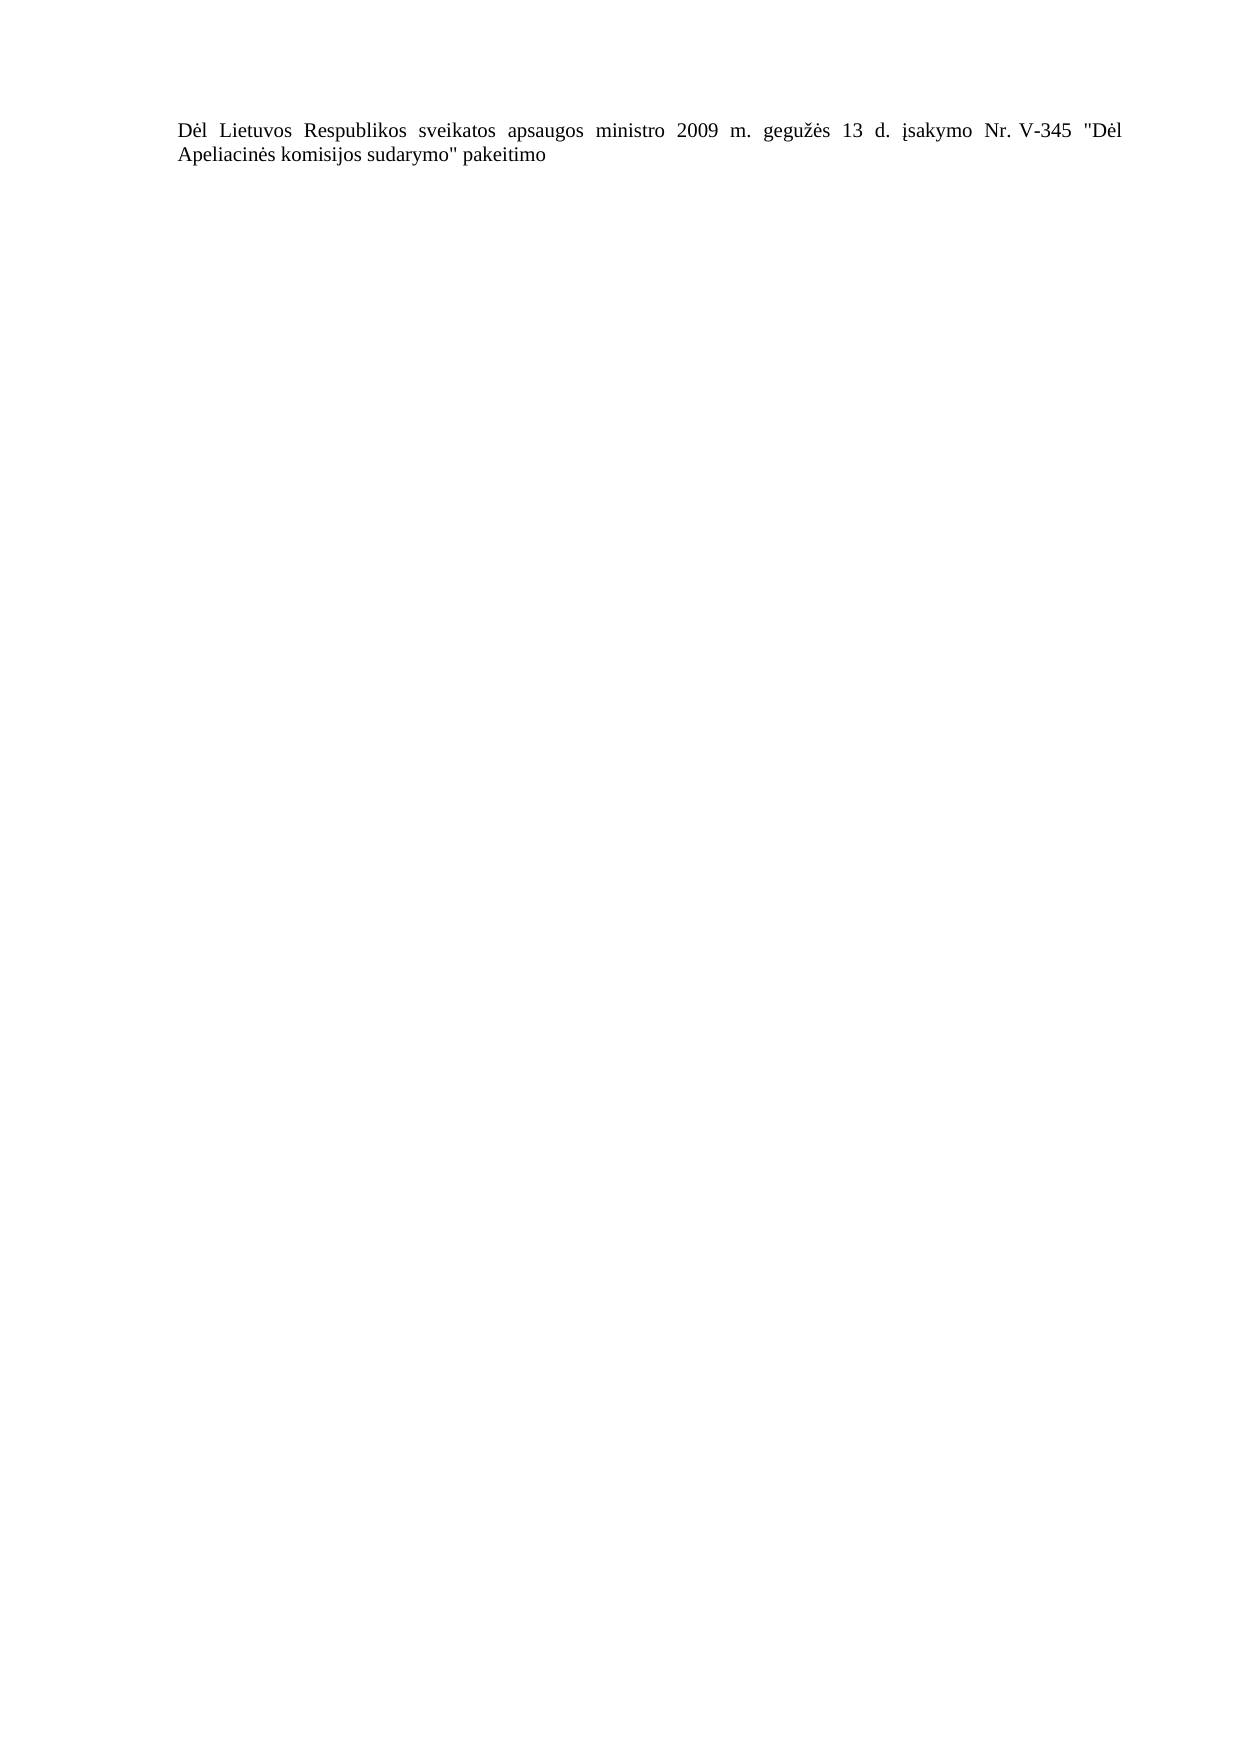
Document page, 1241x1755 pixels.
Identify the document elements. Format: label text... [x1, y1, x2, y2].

text Dėl Lietuvos Respublikos sveikatos apsaugos ministro 2009 m. gegužės 13 d. įsakymo Nr. V-345 "Dėl Apeliacinės komisijos sudarymo" pakeitimo [177, 118, 1122, 166]
